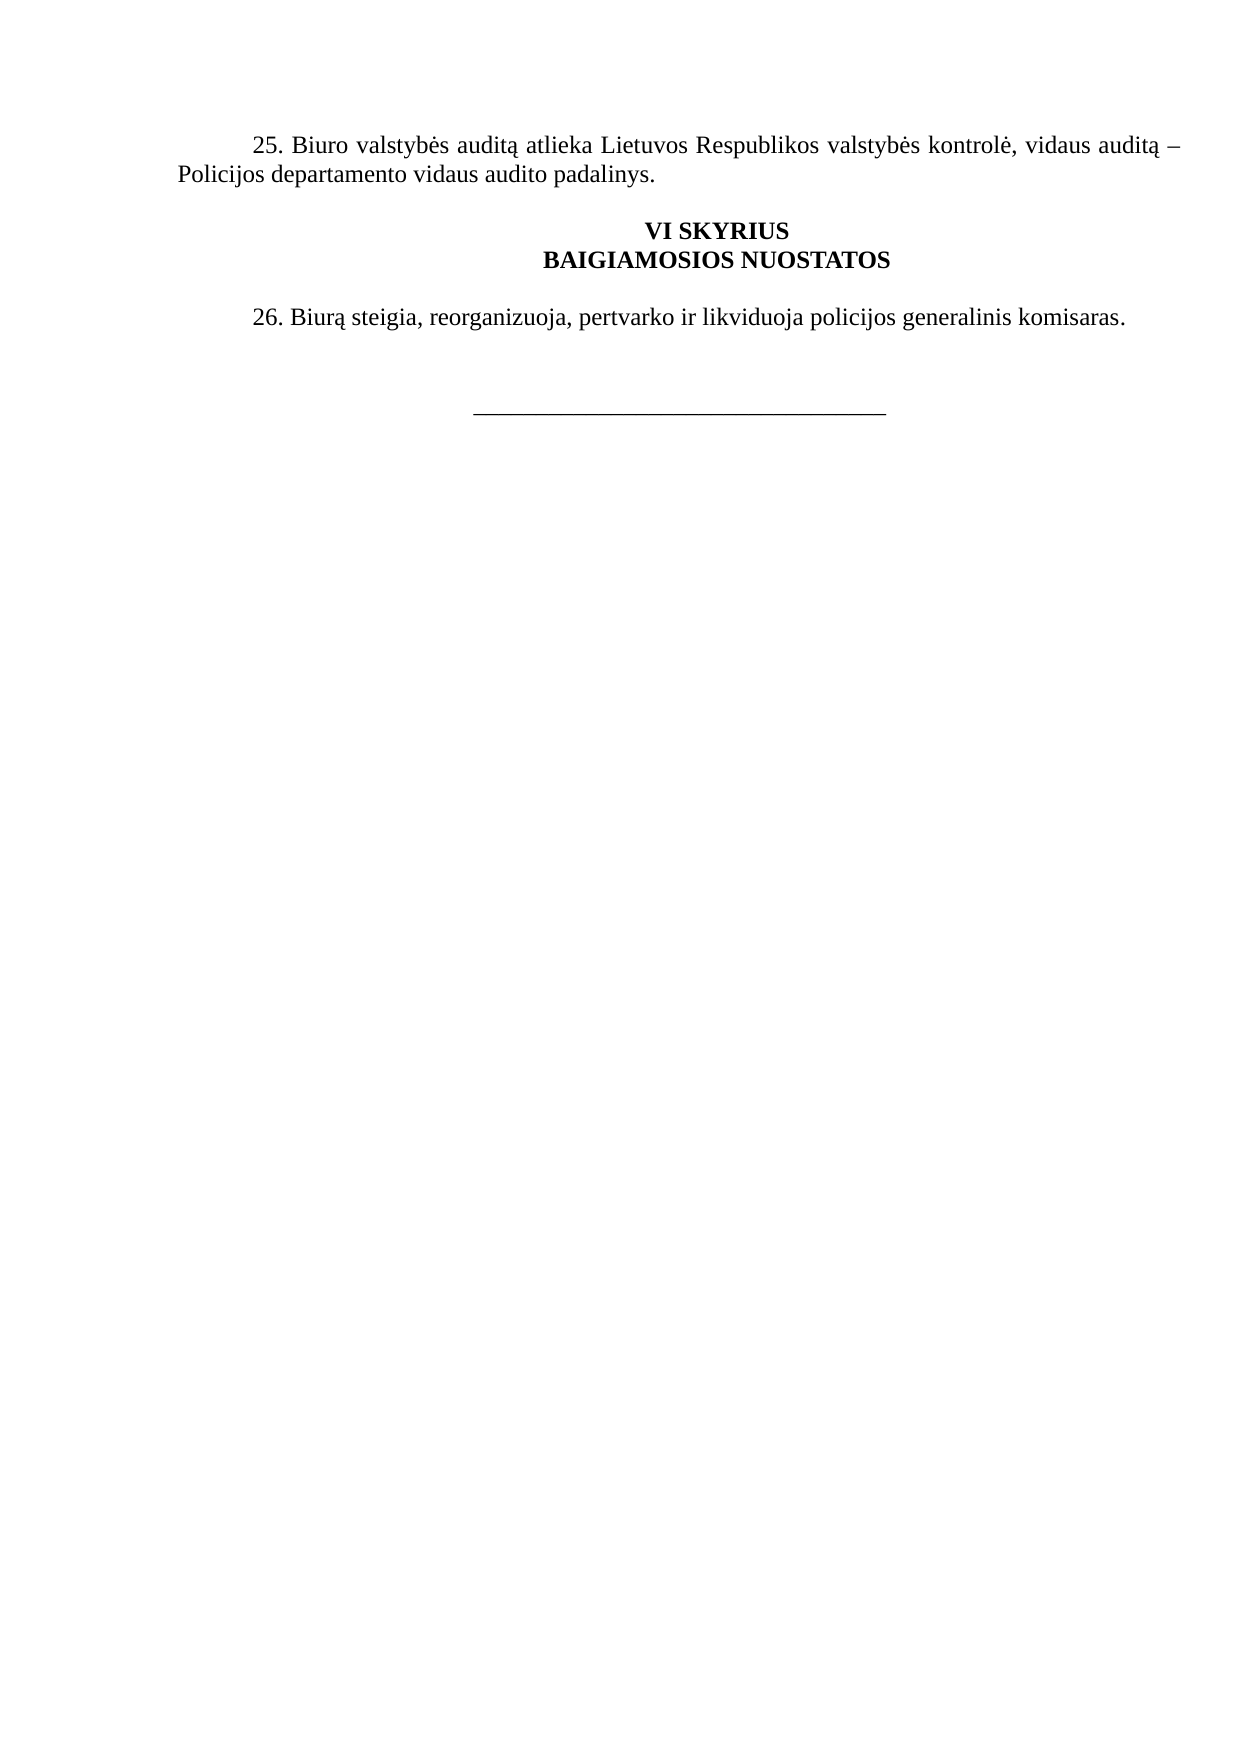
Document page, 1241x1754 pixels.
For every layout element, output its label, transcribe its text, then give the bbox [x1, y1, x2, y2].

text 25. Biuro valstybės auditą atlieka Lietuvos Respublikos valstybės kontrolė, vidaus auditą – Policijos departamento vidaus audito padalinys. [177, 130, 1182, 187]
text _________________________________ [177, 389, 1182, 417]
text 26. Biurą steigia, reorganizuoja, pertvarko ir likviduoja policijos generalinis komisaras. [177, 302, 1182, 331]
text BAIGIAMOSIOS NUOSTATOS [177, 245, 1182, 274]
text VI SKYRIUS [177, 216, 1182, 245]
